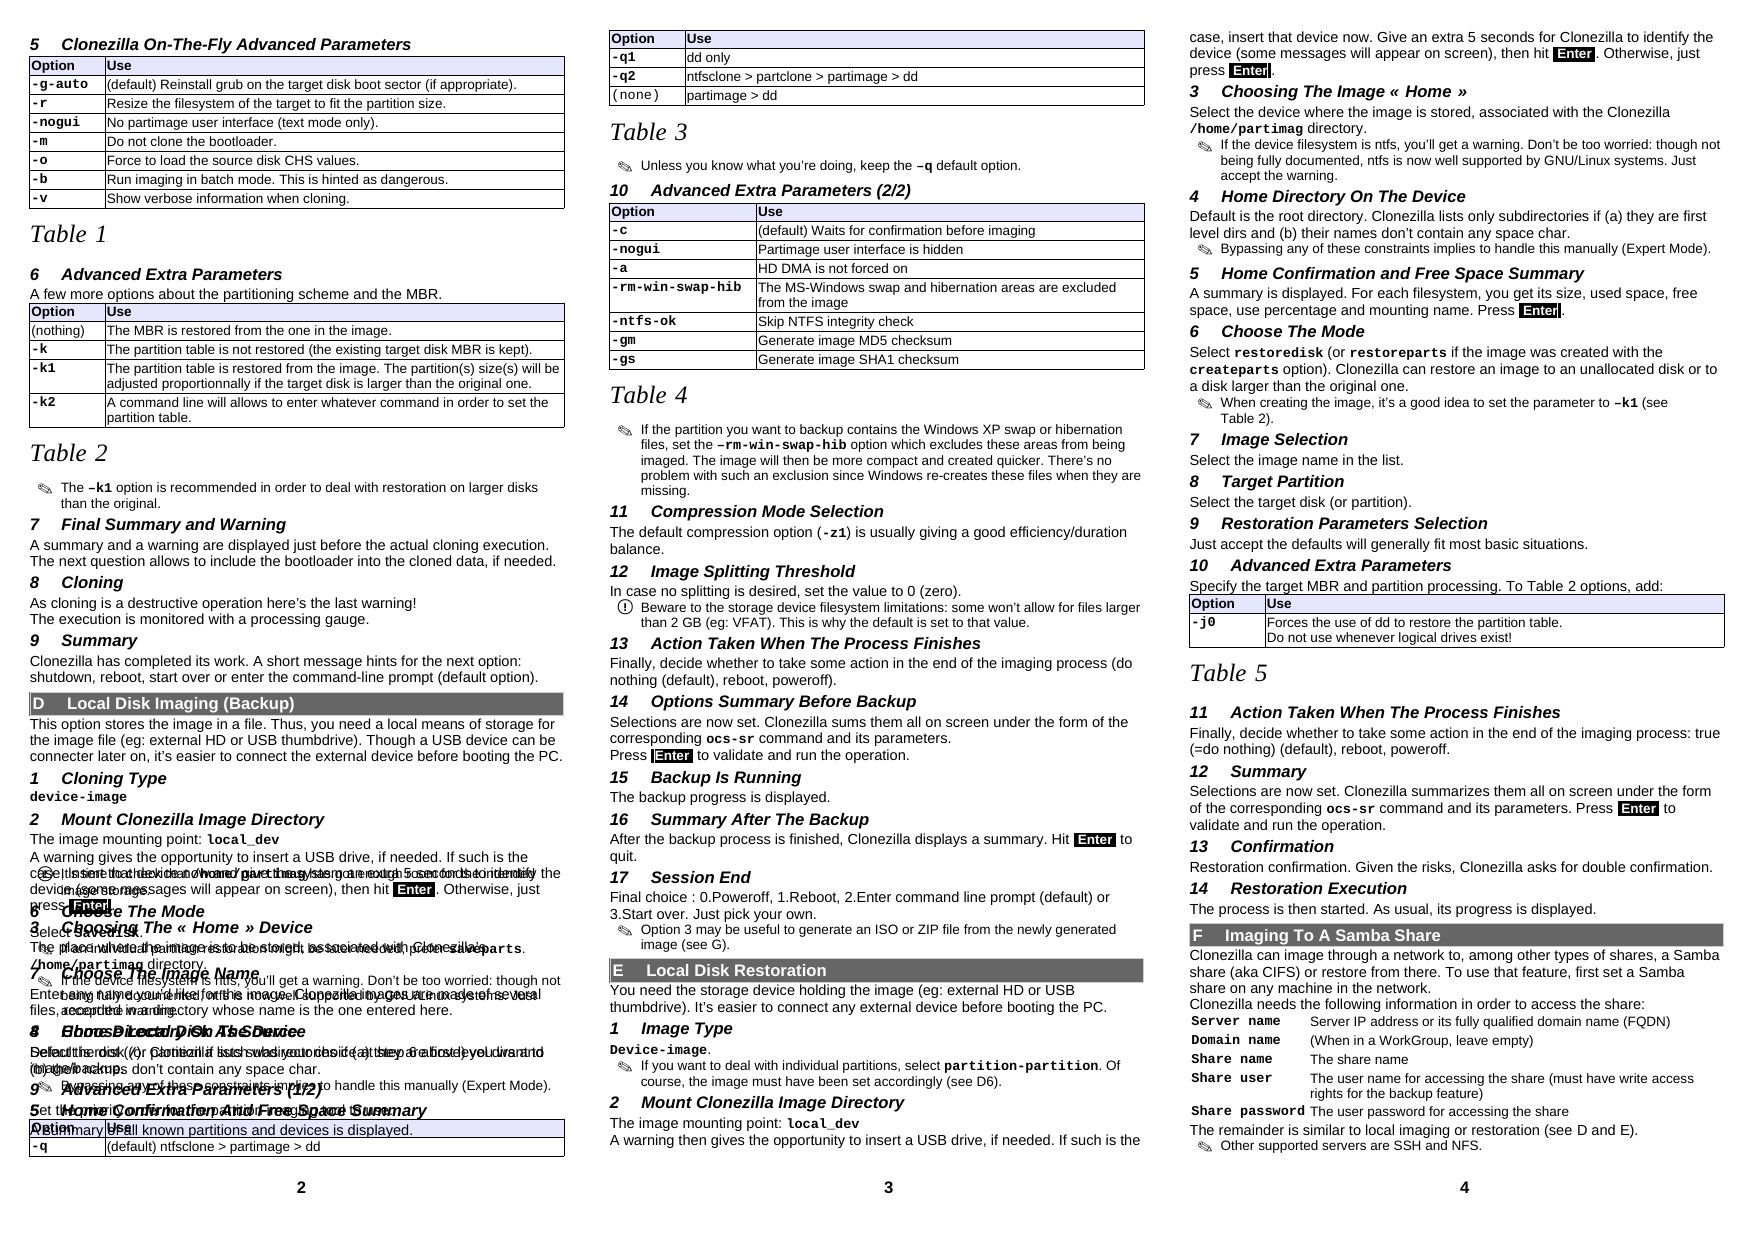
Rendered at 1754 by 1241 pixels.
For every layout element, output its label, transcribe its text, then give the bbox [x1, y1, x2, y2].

text 2 3 4 [30, 1178, 1722, 1197]
table_cell -nogui [610, 241, 756, 259]
table_cell Domain name [1189, 1031, 1308, 1050]
subtitle Imaging To A Samba Share [1190, 924, 1723, 946]
text A warning then gives the opportunity to insert a USB drive, if needed. If such is the [609, 1133, 1144, 1149]
table_header It’s time to check that /home/partimag has got enough room for the intended image storage. [61, 867, 564, 898]
text Table 2 [29, 439, 564, 467]
table_header If the device filesystem is ntfs, you’ll get a warning. Don’t be too worried: though not being fully documented, ntfs is now well supported by GNU/Linux systems. Just accept the warning. [1220, 138, 1724, 183]
table_header Option [30, 57, 105, 75]
table_cell Resize the filesystem of the target to fit the partition size. [106, 95, 564, 113]
table_cell partimage > dd [686, 87, 1144, 105]
table_header ✎ [610, 158, 641, 177]
table_header ✎ [30, 941, 61, 960]
text A summary is displayed. For each filesystem, you get its size, used space, free space, use percentage and mounting name. Press Enter . [1189, 286, 1724, 318]
table_cell -ntfs-ok [610, 313, 756, 331]
text Clonezilla needs the following information in order to access the share: [1189, 996, 1724, 1012]
table_cell (default) ntfsclone > partimage > dd [106, 1138, 564, 1156]
table_cell -q2 [610, 68, 685, 86]
table_cell Run imaging in batch mode. This is hinted as dangerous. [106, 171, 564, 189]
text Finally, decide whether to take some action in the end of the imaging process: true (=do nothing) (default), reboot, poweroff. [1189, 725, 1724, 758]
subtitle Summary [29, 632, 564, 650]
subtitle Local Disk Imaging (Backup) [31, 693, 563, 715]
table_header When creating the image, it’s a good idea to set the parameter to –k1 (see Table 2). [1220, 395, 1724, 426]
table_cell -r [30, 95, 105, 113]
table_header ✎ [610, 922, 641, 952]
subtitle Compression Mode Selection [609, 503, 1144, 521]
text Just accept the defaults will generally fit most basic situations. [1189, 536, 1724, 552]
subtitle Choose The Image Name [163, 964, 199, 983]
subtitle Choosing The Image « Home » [1189, 82, 1724, 101]
table_cell -g-auto [30, 76, 105, 94]
table_cell -rm-win-swap-hib [610, 279, 756, 312]
table_cell Force to load the source disk CHS values. [106, 152, 564, 170]
text Table 1 [29, 221, 564, 248]
table_cell -gs [610, 351, 756, 369]
table_header The –k1 option is recommended in order to deal with restoration on larger disks than the original. [61, 480, 564, 511]
table_cell Share password [1189, 1103, 1308, 1122]
table_cell The user password for accessing the share [1308, 1103, 1724, 1122]
table_cell The MS-Windows swap and hibernation areas are excluded from the image [757, 279, 1144, 312]
table_cell -j0 [1190, 614, 1265, 647]
text Device-image. [609, 1041, 1144, 1058]
text Select the image name in the list. [1189, 452, 1724, 468]
subtitle Backup Is Running [609, 768, 1144, 787]
table_cell Forces the use of dd to restore the partition table. Do not use whenever logical drives exist! [1266, 614, 1724, 647]
table_cell Generate image MD5 checksum [757, 332, 1144, 350]
subtitle Choose The Image Name [196, 964, 564, 983]
text Selections are now set. Clonezilla summarizes them all on screen under the form of the corresponding ocs-sr command and its parameters. Press Enter to validate and run the operation. [1189, 783, 1724, 833]
table_cell -a [610, 260, 756, 278]
table_cell -k [30, 341, 105, 359]
table_header Use [106, 304, 564, 321]
table_cell Show verbose information when cloning. [106, 190, 564, 208]
subtitle Choose The Mode [29, 902, 564, 921]
text Select restoredisk (or restoreparts if the image was created with the createparts option). Clonezilla can restore an image to an unallocated disk or to a disk larger than the original one. [1189, 344, 1724, 395]
table_cell The partition table is restored from the image. The partition(s) size(s) will be adjusted proportionnally if the target disk is larger than the original one. [106, 360, 564, 393]
table_cell The partition table is not restored (the existing target disk MBR is kept). [106, 341, 564, 359]
table_cell Skip NTFS integrity check [757, 313, 1144, 331]
table_header Beware to the storage device filesystem limitations: some won’t allow for files larger than 2 GB (eg: VFAT). This is why the default is set to that value. [641, 600, 1144, 630]
text In case no splitting is desired, set the value to 0 (zero). [609, 583, 1144, 600]
table_header Bypassing any of these constraints implies to handle this manually (Expert Mode). [1220, 241, 1724, 260]
table_cell -k2 [30, 394, 105, 427]
table_header  [610, 600, 641, 630]
text The next question allows to include the bootloader into the cloned data, if needed. [29, 553, 564, 569]
table_header Use [106, 1120, 564, 1137]
subtitle Advanced Extra Parameters [29, 265, 564, 283]
text Restoration confirmation. Given the risks, Clonezilla asks for double confirmation. [1189, 859, 1724, 875]
text Selections are now set. Clonezilla sums them all on screen under the form of the corresponding ocs-sr command and its parameters. [609, 714, 1144, 747]
table_header ✎ [30, 480, 61, 511]
subtitle Image Type [609, 1019, 1144, 1038]
text Select the target disk (or partition). [1189, 494, 1724, 510]
table_header ✎ [1189, 241, 1220, 260]
table_header If you want to deal with individual partitions, select partition-partition. Of course, the image must have been set accordingly (see D6). [641, 1058, 1144, 1089]
text Set the priority order for the partition imaging tool to use. [29, 1102, 564, 1118]
subtitle Local Disk Restoration [611, 959, 1143, 982]
table_cell -v [30, 190, 105, 208]
table_header Option [30, 1120, 105, 1137]
subtitle Choose Local Disk As Source [29, 1022, 564, 1041]
subtitle Choose The Mode [1189, 322, 1724, 341]
subtitle Action Taken When The Process Finishes [1189, 704, 1724, 722]
table_cell The user name for accessing the share (must have write access rights for the backup feature) [1308, 1069, 1724, 1103]
text Clonezilla has completed its work. A short message hints for the next option: shutdown, reboot, start over or enter the command-line prompt (default option). [29, 653, 564, 686]
text The image mounting point: local_dev [609, 1115, 1144, 1133]
table_header Option 3 may be useful to generate an ISO or ZIP file from the newly generated image (see G). [641, 922, 1144, 952]
text Default is the root directory. Clonezilla lists only subdirectories if (a) they are first level dirs and (b) their names don’t contain any space char. [1189, 208, 1724, 241]
table_cell Generate image SHA1 checksum [757, 351, 1144, 369]
table_cell (When in a WorkGroup, leave empty) [1308, 1031, 1724, 1050]
text Select Savedisk. [29, 924, 564, 941]
subtitle Cloning [29, 573, 564, 592]
table_cell -b [30, 171, 105, 189]
subtitle Home Directory On The Device [1189, 187, 1724, 206]
subtitle Final Summary and Warning [29, 515, 564, 534]
table_cell (default) Reinstall grub on the target disk boot sector (if appropriate). [106, 76, 564, 94]
table_cell Share name [1189, 1050, 1308, 1069]
table_header Use [686, 31, 1144, 48]
table_header Option [30, 304, 105, 321]
subtitle Session End [609, 868, 1144, 887]
text Table 5 [1189, 659, 1724, 687]
subtitle Home Confirmation and Free Space Summary [1189, 264, 1724, 283]
table_header Option [610, 31, 685, 48]
subtitle Options Summary Before Backup [609, 692, 1144, 711]
table_cell -gm [610, 332, 756, 350]
text Specify the target MBR and partition processing. To Table 2 options, add: [1189, 578, 1724, 594]
table_header Use [106, 57, 564, 75]
text device-image [29, 791, 564, 806]
text Select the device where the image is stored, associated with the Clonezilla /home/partimag directory. [1189, 104, 1724, 137]
subtitle Confirmation [1189, 837, 1724, 856]
table_cell No partimage user interface (text mode only). [106, 114, 564, 132]
subtitle Cloning Type [29, 769, 564, 788]
text As cloning is a destructive operation here’s the last warning! [29, 595, 564, 611]
text case, insert that device now. Give an extra 5 seconds for Clonezilla to identify the device (some messages will appear on screen), then hit Enter . Otherwise, just press Enter . [1189, 29, 1724, 78]
table_header ✎ [1189, 395, 1220, 426]
table_cell HD DMA is not forced on [757, 260, 1144, 278]
table_header Other supported servers are SSH and NFS. [1220, 1138, 1724, 1157]
table_header ✎ [610, 422, 641, 498]
table_cell ntfsclone > partclone > partimage > dd [686, 68, 1144, 86]
table_header ✎ [1189, 1138, 1220, 1157]
table_cell (nothing) [30, 322, 105, 340]
subtitle Advanced Extra Parameters [1189, 556, 1724, 575]
text Clonezilla can image through a network to, among other types of shares, a Samba share (aka CIFS) or restore from there. To use that feature, first set a Samba share on any machine in the network. [1189, 947, 1724, 996]
text Final choice : 0.Poweroff, 1.Reboot, 2.Enter command line prompt (default) or 3.Start over. Just pick your own. [609, 890, 1144, 922]
table_header If an individual partition restoration might be later needed, prefer saveparts. [61, 941, 564, 960]
subtitle Restoration Execution [1189, 879, 1724, 898]
text The backup progress is displayed. [609, 789, 1144, 806]
table_header If the partition you want to backup contains the Windows XP swap or hibernation files, set the –rm-win-swap-hib option which excludes these areas from being imaged. The image will then be more compact and created quicker. There’s no problem with such an exclusion since Windows re-creates these files when they are missing. [641, 422, 1144, 498]
table_header Server name [1189, 1013, 1308, 1031]
text A warning gives the opportunity to insert a USB drive, if needed. If such is the case, insert that device now and give the system an extra 5 seconds to identify the device (some messages will appear on screen), then hit Enter . Otherwise, just press Enter . [29, 849, 564, 902]
text The default compression option (-z1) is usually giving a good efficiency/duration balance. [609, 524, 1144, 558]
table_cell (none) [610, 87, 685, 105]
text Table 4 [609, 382, 1144, 409]
subtitle Choose The Image Name [29, 964, 64, 983]
table_cell -k1 [30, 360, 105, 393]
table_cell Share user [1189, 1069, 1308, 1103]
table_header Unless you know what you’re doing, keep the –q default option. [641, 158, 1144, 177]
subtitle Clonezilla On-The-Fly Advanced Parameters [29, 35, 564, 53]
table_cell dd only [686, 49, 1144, 67]
subtitle Choose The Image Name [81, 964, 132, 983]
table_cell -nogui [30, 114, 105, 132]
text Enter any name you’d like for the image. Clonezilla images are made of several files, recorded in a directory whose name is the one entered here. [29, 986, 564, 1018]
text The remainder is similar to local imaging or restoration (see D and E). [1189, 1122, 1724, 1138]
subtitle Image Selection [1189, 430, 1724, 449]
text The process is then started. As usual, its progress is displayed. [1189, 901, 1724, 917]
subtitle Mount Clonezilla Image Directory [609, 1094, 1144, 1112]
subtitle Target Partition [1189, 472, 1724, 491]
table_cell A command line will allows to enter whatever command in order to set the partition table. [106, 394, 564, 427]
table_cell -q [30, 1138, 105, 1156]
table_cell The share name [1308, 1050, 1724, 1069]
table_header  [30, 867, 61, 898]
subtitle Summary [1189, 762, 1724, 781]
table_cell -o [30, 152, 105, 170]
text Press Enter to validate and run the operation. [609, 747, 1144, 764]
text The execution is monitored with a processing gauge. [29, 611, 564, 628]
text A summary and a warning are displayed just before the actual cloning execution. [29, 537, 564, 553]
table_cell The MBR is restored from the one in the image. [106, 322, 564, 340]
table_cell -m [30, 133, 105, 151]
text Select the disk (or partition if such was your choice at step 6 above) you want to image/backup. [29, 1044, 564, 1077]
table_header Use [1266, 595, 1724, 613]
text Table 3 [609, 118, 1144, 145]
table_header Option [610, 204, 756, 221]
text A few more options about the partitioning scheme and the MBR. [29, 286, 564, 303]
text After the backup process is finished, Clonezilla displays a summary. Hit Enter to quit. [609, 831, 1144, 864]
subtitle Action Taken When The Process Finishes [609, 634, 1144, 653]
table_cell Partimage user interface is hidden [757, 241, 1144, 259]
subtitle Advanced Extra Parameters (2/2) [609, 181, 1144, 200]
table_header ✎ [610, 1058, 641, 1089]
table_header ✎ [1189, 138, 1220, 183]
table_cell Do not clone the bootloader. [106, 133, 564, 151]
text You need the storage device holding the image (eg: external HD or USB thumbdrive). It’s easier to connect any external device before booting the PC. [609, 983, 1144, 1015]
subtitle Advanced Extra Parameters (1/2) [29, 1081, 564, 1099]
subtitle Mount Clonezilla Image Directory [29, 810, 564, 829]
text Finally, decide whether to take some action in the end of the imaging process (do nothing (default), reboot, poweroff). [609, 656, 1144, 688]
table_header Use [757, 204, 1144, 221]
subtitle Image Splitting Threshold [609, 562, 1144, 581]
table_header Server IP address or its fully qualified domain name (FQDN) [1308, 1013, 1724, 1031]
subtitle Summary After The Backup [609, 810, 1144, 828]
text This option stores the image in a file. Thus, you need a local means of storage for the image file (eg: external HD or USB thumbdrive). Though a USB device can be connecter later on, it’s easier to connect the external device before booting the PC. [29, 716, 564, 765]
table_cell (default) Waits for confirmation before imaging [757, 222, 1144, 240]
table_cell -q1 [610, 49, 685, 67]
subtitle Restoration Parameters Selection [1189, 514, 1724, 533]
table_header Option [1190, 595, 1265, 613]
text The image mounting point: local_dev [29, 832, 564, 849]
table_cell -c [610, 222, 756, 240]
